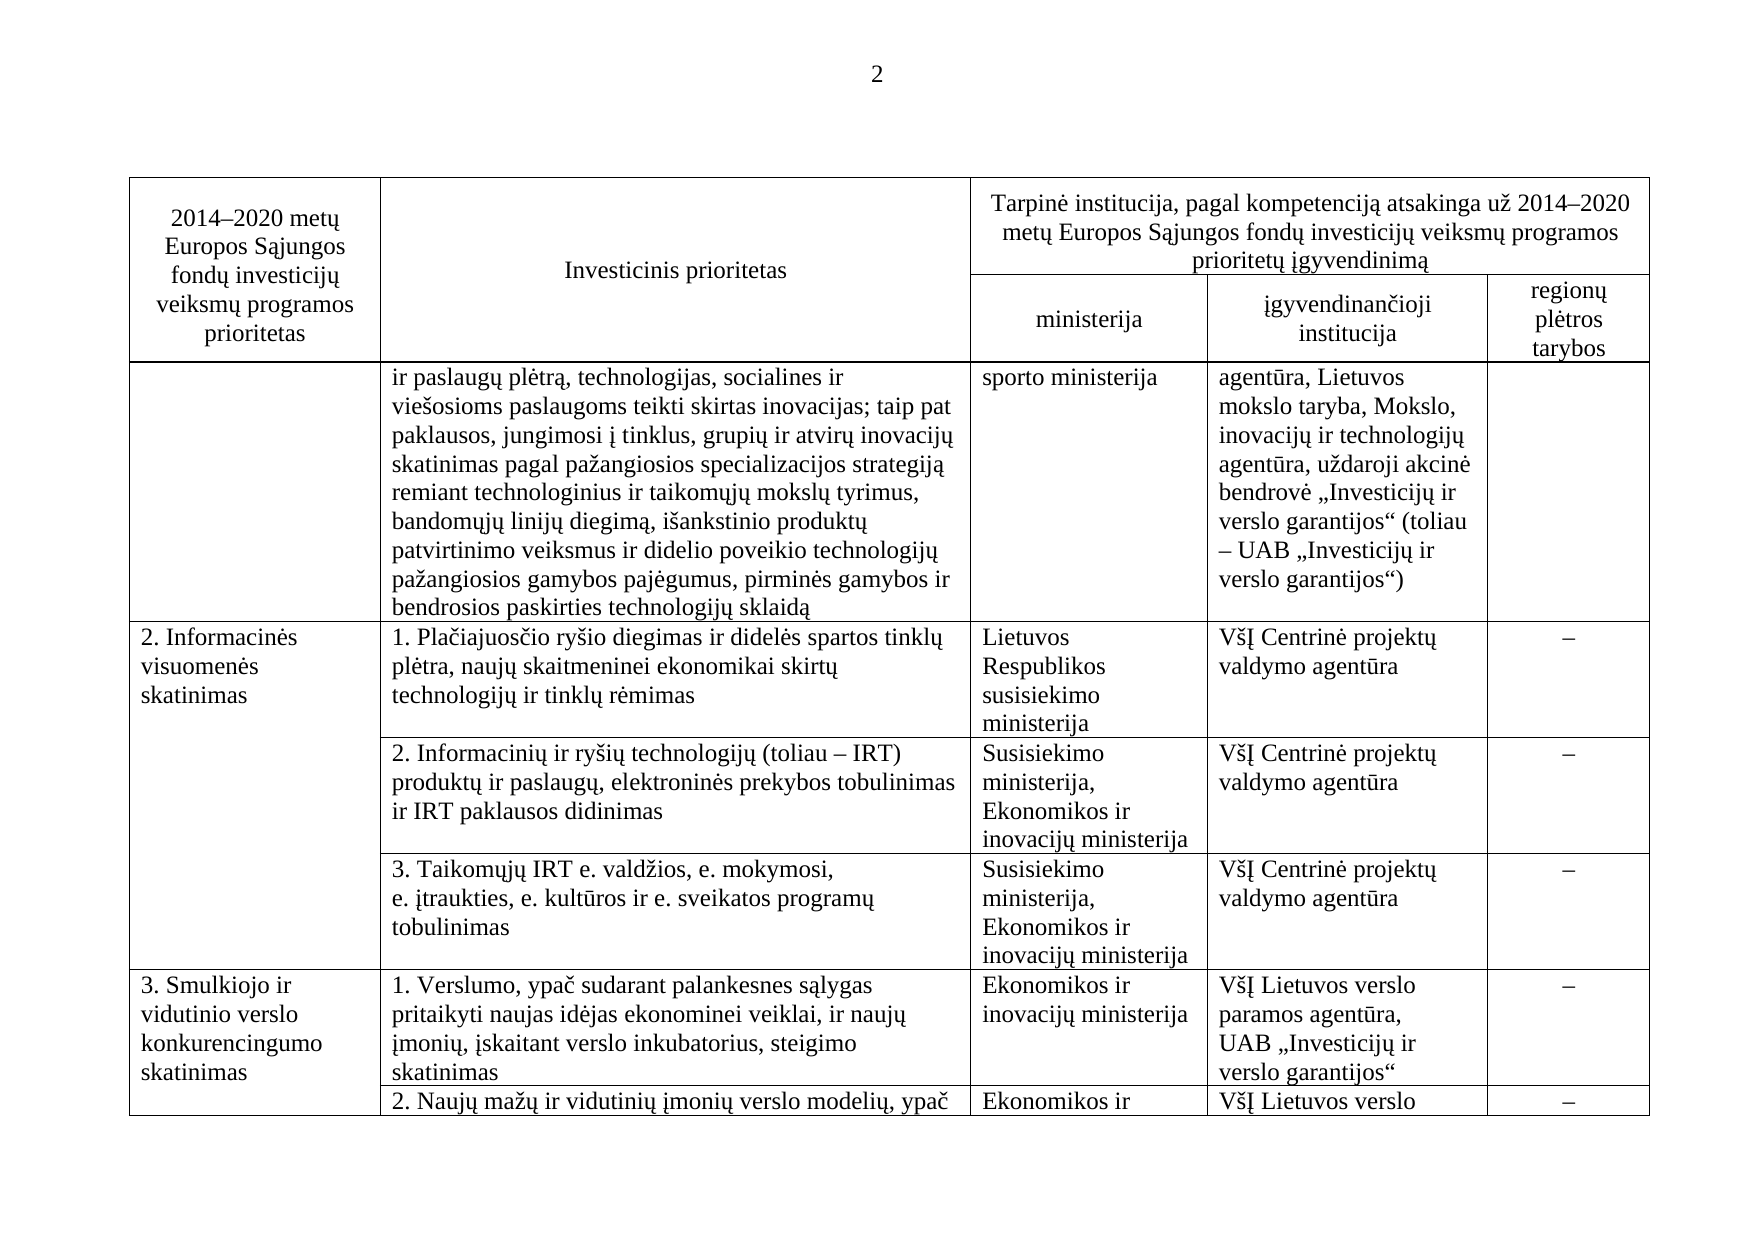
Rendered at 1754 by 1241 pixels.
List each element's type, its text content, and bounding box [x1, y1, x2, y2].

table_cell 1. Plačiajuosčio ryšio diegimas ir didelės spartos tinklų plėtra, naujų skaitmeninei ekonomikai skirtų technologijų ir tinklų rėmimas [381, 622, 970, 737]
table_header 2014–2020 metų Europos Sąjungos fondų investicijų veiksmų programos prioritetas [130, 178, 380, 361]
table_cell įgyvendinančioji institucija [1208, 275, 1487, 361]
table_cell – [1488, 622, 1649, 737]
table_cell ministerija [971, 275, 1207, 361]
table_cell Susisiekimo ministerija, Ekonomikos ir inovacijų ministerija [971, 738, 1207, 853]
table_cell VšĮ Centrinė projektų valdymo agentūra [1208, 854, 1487, 969]
table_cell Ekonomikos ir inovacijų ministerija [971, 970, 1207, 1085]
table_cell VšĮ Centrinė projektų valdymo agentūra [1208, 738, 1487, 853]
table_cell – [1488, 970, 1649, 1085]
table_cell [130, 363, 380, 621]
table_cell Susisiekimo ministerija, Ekonomikos ir inovacijų ministerija [971, 854, 1207, 969]
table_header Tarpinė institucija, pagal kompetenciją atsakinga už 2014–2020 metų Europos Sąjungos fondų investicijų veiksmų programos prioritetų įgyvendinimą [971, 178, 1649, 274]
table_cell 1. Verslumo, ypač sudarant palankesnes sąlygas pritaikyti naujas idėjas ekonominei veiklai, ir naujų įmonių, įskaitant verslo inkubatorius, steigimo skatinimas [381, 970, 970, 1085]
table_cell ir paslaugų plėtrą, technologijas, socialines ir viešosioms paslaugoms teikti skirtas inovacijas; taip pat paklausos, jungimosi į tinklus, grupių ir atvirų inovacijų skatinimas pagal pažangiosios specializacijos strategiją remiant technologinius ir taikomųjų mokslų tyrimus, bandomųjų linijų diegimą, išankstinio produktų patvirtinimo veiksmus ir didelio poveikio technologijų pažangiosios gamybos pajėgumus, pirminės gamybos ir bendrosios paskirties technologijų sklaidą [381, 363, 970, 621]
table_cell 2. Informacinės visuomenės skatinimas [130, 622, 380, 969]
table_cell sporto ministerija [971, 363, 1207, 621]
table_cell 2. Naujų mažų ir vidutinių įmonių verslo modelių, ypač [381, 1086, 970, 1115]
table_cell Lietuvos Respublikos susisiekimo ministerija [971, 622, 1207, 737]
table_cell VšĮ Lietuvos verslo [1208, 1086, 1487, 1115]
table_header Investicinis prioritetas [381, 178, 970, 361]
table_cell VšĮ Centrinė projektų valdymo agentūra [1208, 622, 1487, 737]
table_cell 3. Taikomųjų IRT e. valdžios, e. mokymosi, e. įtraukties, e. kultūros ir e. sveikatos programų tobulinimas [381, 854, 970, 969]
table_cell Ekonomikos ir [971, 1086, 1207, 1115]
table_cell 3. Smulkiojo ir vidutinio verslo konkurencingumo skatinimas [130, 970, 380, 1115]
table_cell 2. Informacinių ir ryšių technologijų (toliau – IRT) produktų ir paslaugų, elektroninės prekybos tobulinimas ir IRT paklausos didinimas [381, 738, 970, 853]
table_cell regionų plėtros tarybos [1488, 275, 1649, 361]
table_cell – [1488, 854, 1649, 969]
table_cell agentūra, Lietuvos mokslo taryba, Mokslo, inovacijų ir technologijų agentūra, uždaroji akcinė bendrovė „Investicijų ir verslo garantijos“ (toliau – UAB „Investicijų ir verslo garantijos“) [1208, 363, 1487, 621]
table_cell VšĮ Lietuvos verslo paramos agentūra, UAB „Investicijų ir verslo garantijos“ [1208, 970, 1487, 1085]
table_cell – [1488, 1086, 1649, 1115]
table_cell – [1488, 738, 1649, 853]
table_cell [1488, 363, 1649, 621]
